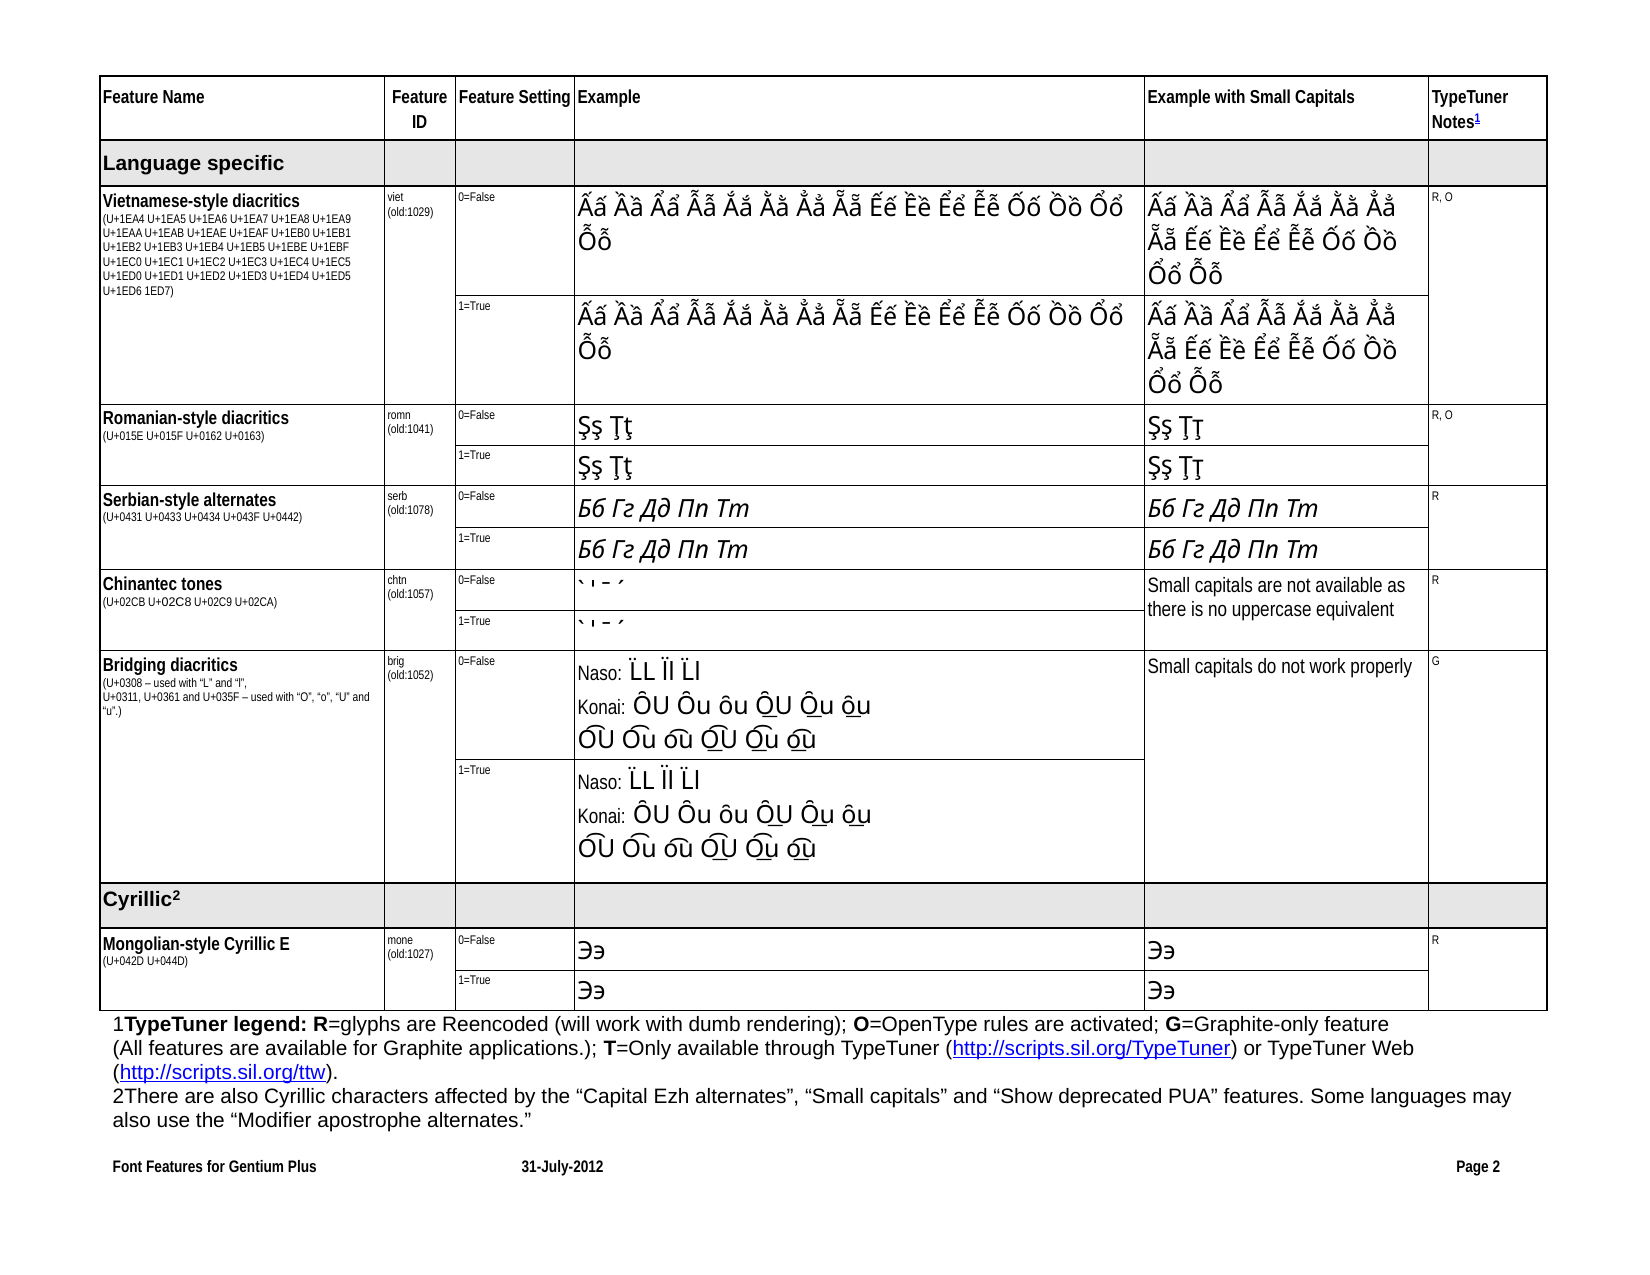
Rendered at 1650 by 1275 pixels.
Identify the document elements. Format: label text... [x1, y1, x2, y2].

table_cell Ấấ Ầầ Ẩẩ Ẫẫ Ắắ Ằằ Ẳẳ Ẵẵ Ếế Ềề Ểể Ễễ Ốố Ồồ Ổổ Ỗỗ [1145, 296, 1428, 404]
table_cell Şş Ţţ [1145, 405, 1428, 444]
table_cell 0=False [456, 570, 574, 610]
table_cell chtn (old:1057) [385, 570, 455, 650]
table_cell Naso: L̈L l̈l L̈l Konai: ȎU Ȏu ȏu Ȏ͟U Ȏ͟u ȏ͟u O͡U O͡u o͡u O͟͡U O͟͡u o͟͡u [575, 651, 1144, 759]
table_cell [1429, 884, 1546, 927]
table_cell 1=True [456, 971, 574, 1010]
table_cell 0=False [456, 486, 574, 527]
table_header Feature Name [101, 77, 384, 139]
table_cell [575, 141, 1144, 185]
table_cell [1145, 884, 1428, 927]
table_cell Bridging diacritics (U+0308 – used with “L” and “l”, U+0311, U+0361 and U+035F – used with “O”, “o”, “U” and “u”.) [101, 651, 384, 882]
table_header Example [575, 77, 1144, 139]
table_cell Бб Гг Дд Пп Тт [1145, 528, 1428, 569]
table_cell R, O [1429, 405, 1546, 485]
table_cell Mongolian-style Cyrillic E (U+042D U+044D) [101, 929, 384, 1010]
table_cell 0=False [456, 187, 574, 295]
table_cell [1145, 141, 1428, 185]
table_cell serb (old:1078) [385, 486, 455, 569]
table_cell R [1429, 570, 1546, 650]
table_cell [456, 884, 574, 927]
table_cell Language specific [101, 141, 384, 185]
table_cell Ấấ Ầầ Ẩẩ Ẫẫ Ắắ Ằằ Ẳẳ Ẵẵ Ếế Ềề Ểể Ễễ Ốố Ồồ Ổổ Ỗỗ [575, 187, 1144, 295]
table_header TypeTuner Notes [1429, 77, 1546, 139]
table_cell 1=True [456, 528, 574, 569]
table_cell 0=False [456, 405, 574, 444]
table_header Feature ID [385, 77, 455, 139]
table_cell Şş Ţţ [575, 405, 1144, 444]
table_cell Ээ [575, 929, 1144, 969]
table_cell Şş Ţţ [575, 446, 1144, 485]
table_cell Бб Гг Дд Пп Тт [575, 486, 1144, 527]
table_cell R, O [1429, 187, 1546, 404]
table_cell brig (old:1052) [385, 651, 455, 882]
table_cell Ээ [1145, 971, 1428, 1010]
table_cell R [1429, 929, 1546, 1010]
table_cell 0=False [456, 929, 574, 969]
table_cell 1=True [456, 446, 574, 485]
table_cell [385, 884, 455, 927]
table_cell R [1429, 486, 1546, 569]
table_cell Chinantec tones (U+02CB U+02C8 U+02C9 U+02CA) [101, 570, 384, 650]
table_cell 1=True [456, 296, 574, 404]
table_cell romn (old:1041) [385, 405, 455, 485]
table_cell [456, 141, 574, 185]
table_cell Бб Гг Дд Пп Тт [575, 528, 1144, 569]
table_cell Бб Гг Дд Пп Тт [1145, 486, 1428, 527]
table_cell [385, 141, 455, 185]
table_cell Şş Ţţ [1145, 446, 1428, 485]
table_header Feature Setting [456, 77, 574, 139]
table_cell 1=True [456, 760, 574, 882]
table_cell Ấấ Ầầ Ẩẩ Ẫẫ Ắắ Ằằ Ẳẳ Ẵẵ Ếế Ềề Ểể Ễễ Ốố Ồồ Ổổ Ỗỗ [575, 296, 1144, 404]
table_cell G [1429, 651, 1546, 882]
table_cell [575, 884, 1144, 927]
table_header Example with Small Capitals [1145, 77, 1428, 139]
table_cell Romanian-style diacritics (U+015E U+015F U+0162 U+0163) [101, 405, 384, 485]
table_cell [1429, 141, 1546, 185]
table_cell Vietnamese-style diacritics (U+1EA4 U+1EA5 U+1EA6 U+1EA7 U+1EA8 U+1EA9 U+1EAA U+1EAB U+1EAE U+1EAF U+1EB0 U+1EB1 U+1EB2 U+1EB3 U+1EB4 U+1EB5 U+1EBE U+1EBF U+1EC0 U+1EC1 U+1EC2 U+1EC3 U+1EC4 U+1EC5 U+1ED0 U+1ED1 U+1ED2 U+1ED3 U+1ED4 U+1ED5 U+1ED6 1ED7) [101, 187, 384, 404]
table_cell Ấấ Ầầ Ẩẩ Ẫẫ Ắắ Ằằ Ẳẳ Ẵẵ Ếế Ềề Ểể Ễễ Ốố Ồồ Ổổ Ỗỗ [1145, 187, 1428, 295]
table_cell Small capitals do not work properly [1145, 651, 1428, 882]
table_cell 1=True [456, 611, 574, 650]
table_cell ˋ ˈ ˉ ˊ [575, 611, 1144, 650]
table_cell 0=False [456, 651, 574, 759]
table_cell Cyrillic [101, 884, 384, 927]
table_cell Naso: L̈L l̈l L̈l Konai: ȎU Ȏu ȏu Ȏ͟U Ȏ͟u ȏ͟u O͡U O͡u o͡u O͟͡U O͟͡u o͟͡u [575, 760, 1144, 882]
table_cell ˋ ˈ ˉ ˊ [575, 570, 1144, 610]
table_cell Small capitals are not available as there is no uppercase equivalent [1145, 570, 1428, 650]
table_cell Serbian-style alternates (U+0431 U+0433 U+0434 U+043F U+0442) [101, 486, 384, 569]
table_cell Ээ [1145, 929, 1428, 969]
table_cell Ээ [575, 971, 1144, 1010]
table_cell viet (old:1029) [385, 187, 455, 404]
table_cell mone (old:1027) [385, 929, 455, 1010]
